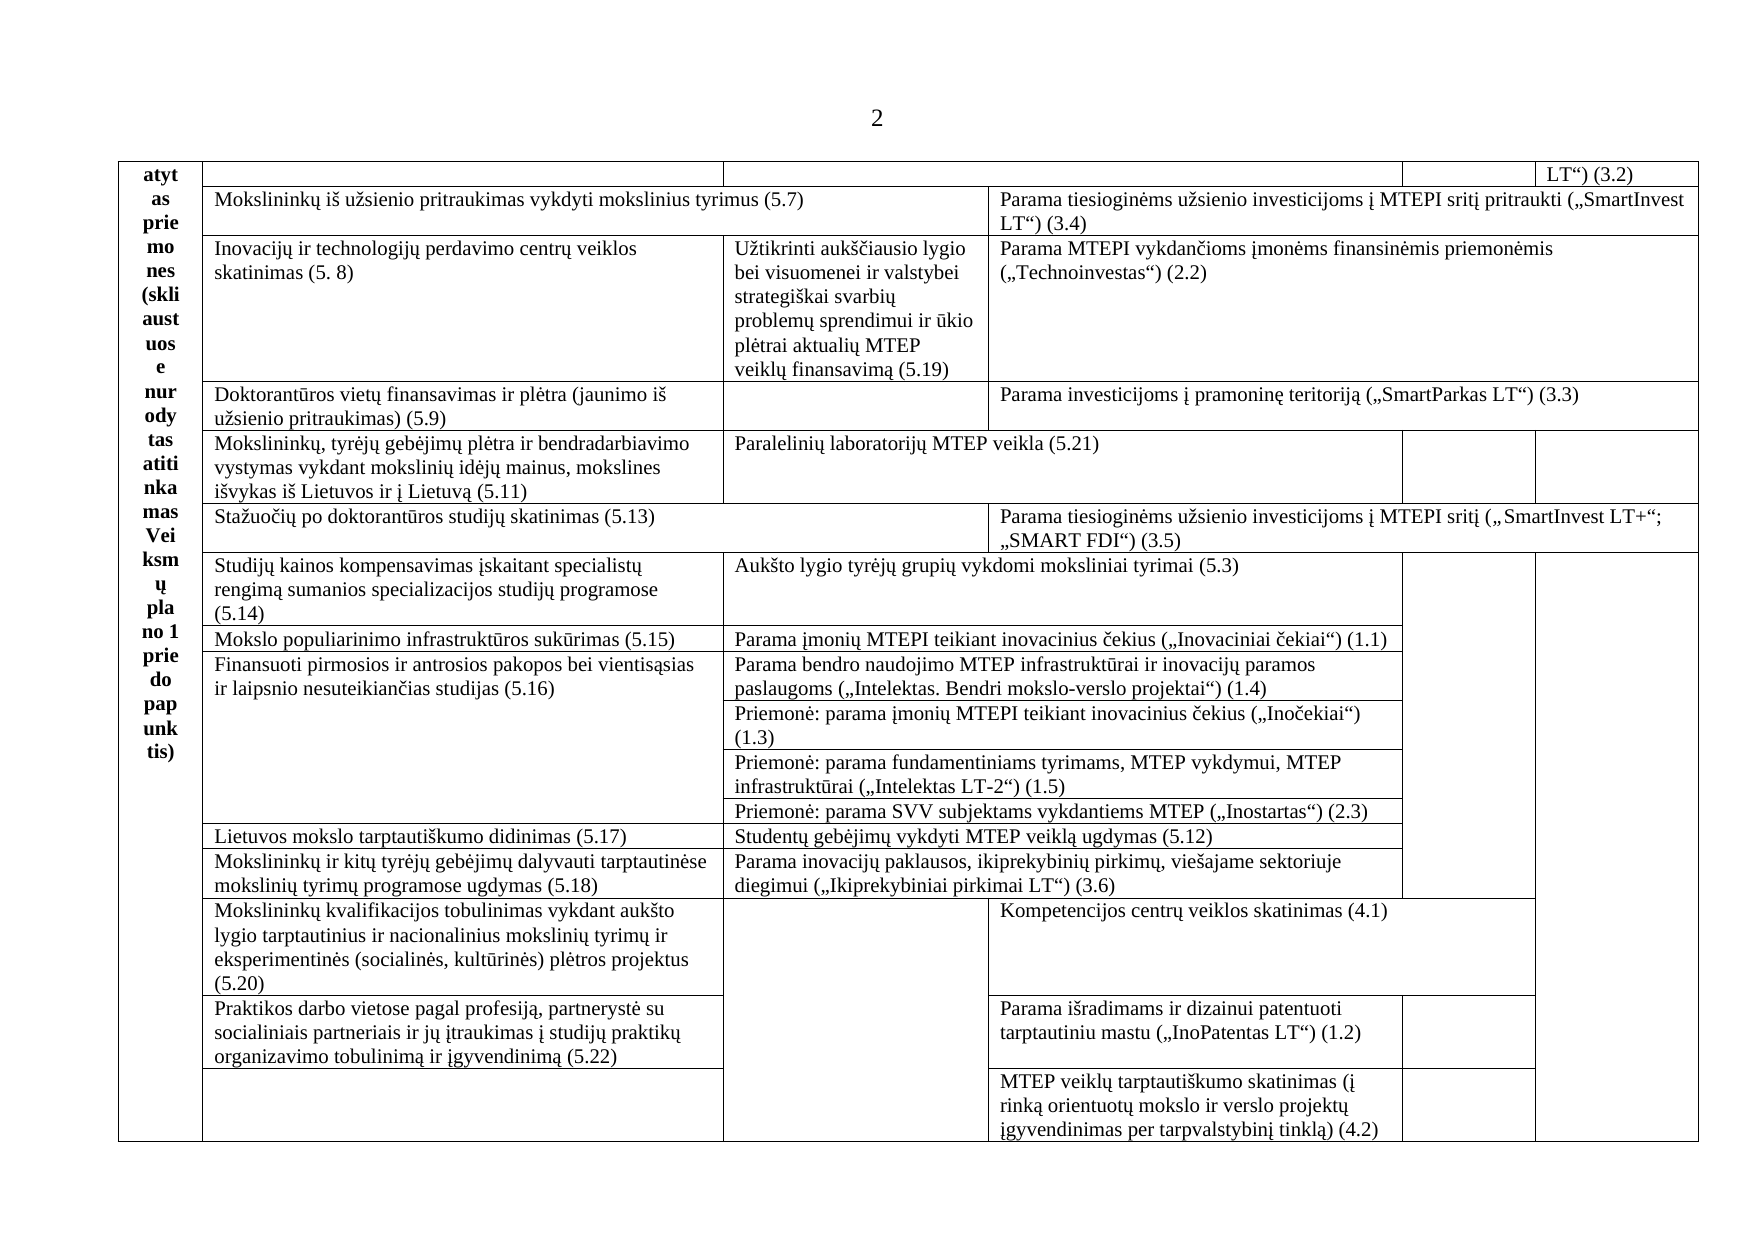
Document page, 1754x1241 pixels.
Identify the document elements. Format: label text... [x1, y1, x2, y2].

table_cell Parama išradimams ir dizainui patentuoti tarptautiniu mastu („InoPatentas LT“) (1.2) [989, 996, 1402, 1068]
table_cell Studijų kainos kompensavimas įskaitant specialistų rengimą sumanios specializacijos studijų programose (5.14) [203, 553, 723, 625]
table_cell Priemonė: parama fundamentiniams tyrimams, MTEP vykdymui, MTEP infrastruktūrai („Intelektas LT-2“) (1.5) [724, 750, 1402, 798]
table_cell Lietuvos mokslo tarptautiškumo didinimas (5.17) [203, 824, 723, 848]
table_cell Mokslininkų iš užsienio pritraukimas vykdyti mokslinius tyrimus (5.7) [203, 187, 988, 235]
table_cell Aukšto lygio tyrėjų grupių vykdomi moksliniai tyrimai (5.3) [724, 553, 1402, 625]
table_cell Inovacijų ir technologijų perdavimo centrų veiklos skatinimas (5. 8) [203, 236, 723, 381]
table_cell [203, 162, 723, 186]
table_cell [724, 382, 988, 430]
table_cell Doktorantūros vietų finansavimas ir plėtra (jaunimo iš užsienio pritraukimas) (5.9) [203, 382, 723, 430]
table_cell MTEP veiklų tarptautiškumo skatinimas (į rinką orientuotų mokslo ir verslo projektų įgyvendinimas per tarpvalstybinį tinklą) (4.2) [989, 1069, 1402, 1141]
table_cell [1403, 431, 1535, 503]
table_cell [724, 162, 1402, 186]
table_cell [1403, 162, 1535, 186]
table_cell Finansuoti pirmosios ir antrosios pakopos bei vientisąsias ir laipsnio nesuteikiančias studijas (5.16) [203, 652, 723, 823]
table_cell Užtikrinti aukščiausio lygio bei visuomenei ir valstybei strategiškai svarbių problemų sprendimui ir ūkio plėtrai aktualių MTEP veiklų finansavimą (5.19) [724, 236, 988, 381]
table_cell Parama inovacijų paklausos, ikiprekybinių pirkimų, viešajame sektoriuje diegimui („Ikiprekybiniai pirkimai LT“) (3.6) [724, 849, 1402, 897]
table_cell Parama įmonių MTEPI teikiant inovacinius čekius („Inovaciniai čekiai“) (1.1) [724, 626, 1402, 651]
table_cell [724, 899, 988, 1141]
table_cell Parama investicijoms į pramoninę teritoriją („SmartParkas LT“) (3.3) [989, 382, 1698, 430]
table_cell [203, 1069, 723, 1141]
table_cell [1536, 553, 1698, 1141]
table_cell Paralelinių laboratorijų MTEP veikla (5.21) [724, 431, 1402, 503]
table_cell [1403, 1069, 1535, 1141]
table_cell [1403, 996, 1535, 1068]
table_cell Priemonė: parama įmonių MTEPI teikiant inovacinius čekius („Inočekiai“) (1.3) [724, 701, 1402, 749]
table_cell Parama tiesioginėms užsienio investicijoms į MTEPI sritį („SmartInvest LT+“; „SMART FDI“) (3.5) [989, 504, 1698, 552]
table_cell Mokslininkų ir kitų tyrėjų gebėjimų dalyvauti tarptautinėse mokslinių tyrimų programose ugdymas (5.18) [203, 849, 723, 897]
table_cell Studentų gebėjimų vykdyti MTEP veiklą ugdymas (5.12) [724, 824, 1402, 848]
table_cell Mokslininkų kvalifikacijos tobulinimas vykdant aukšto lygio tarptautinius ir nacionalinius mokslinių tyrimų ir eksperimentinės (socialinės, kultūrinės) plėtros projektus (5.20) [203, 899, 723, 995]
table_cell [1536, 431, 1698, 503]
table_cell Priemonė: parama SVV subjektams vykdantiems MTEP („Inostartas“) (2.3) [724, 799, 1402, 823]
table_cell LT“) (3.2) [1536, 162, 1698, 186]
table_cell Praktikos darbo vietose pagal profesiją, partnerystė su socialiniais partneriais ir jų įtraukimas į studijų praktikų organizavimo tobulinimą ir įgyvendinimą (5.22) [203, 996, 723, 1068]
table_cell [1403, 553, 1535, 897]
table_cell Mokslininkų, tyrėjų gebėjimų plėtra ir bendradarbiavimo vystymas vykdant mokslinių idėjų mainus, mokslines išvykas iš Lietuvos ir į Lietuvą (5.11) [203, 431, 723, 503]
table_cell Parama tiesioginėms užsienio investicijoms į MTEPI sritį pritraukti („SmartInvest LT“) (3.4) [989, 187, 1698, 235]
table_cell Parama bendro naudojimo MTEP infrastruktūrai ir inovacijų paramos paslaugoms („Intelektas. Bendri mokslo-verslo projektai“) (1.4) [724, 652, 1402, 700]
table_cell Parama MTEPI vykdančioms įmonėms finansinėmis priemonėmis („Technoinvestas“) (2.2) [989, 236, 1698, 381]
table_cell atytas priemones (skliaustuose nurodytas atitinkamas Veiksmų plano 1 priedo papunktis) [119, 162, 202, 1141]
table_cell Kompetencijos centrų veiklos skatinimas (4.1) [989, 899, 1535, 995]
table_cell Stažuočių po doktorantūros studijų skatinimas (5.13) [203, 504, 988, 552]
table_cell Mokslo populiarinimo infrastruktūros sukūrimas (5.15) [203, 626, 723, 651]
